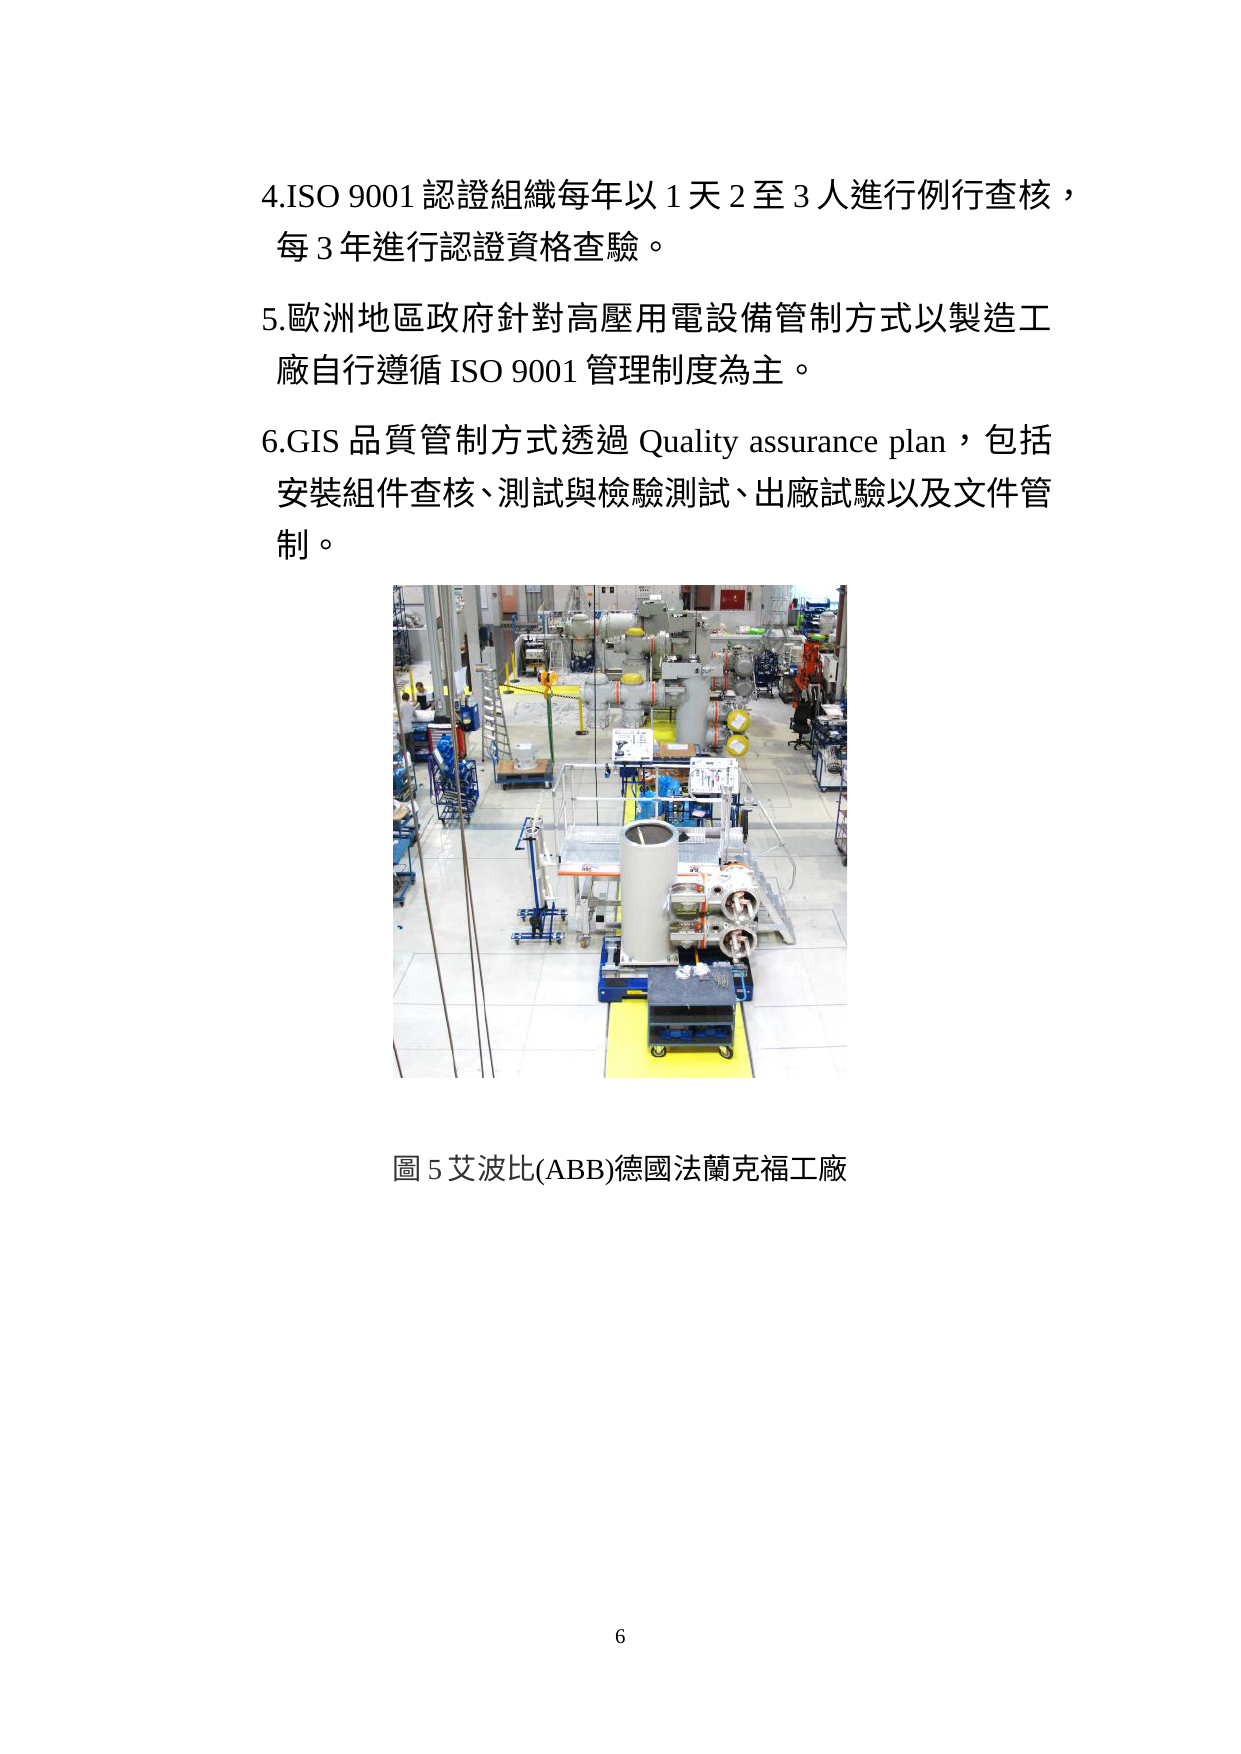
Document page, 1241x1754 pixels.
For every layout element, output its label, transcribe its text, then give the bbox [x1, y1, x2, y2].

text 6.GIS品質管制方式透過Quality assurance plan，包括安裝組件查核、測試與檢驗測試、出廠試驗以及文件管制。 [261, 410, 1053, 567]
text 4.ISO 9001認證組織每年以1天2至3人進行例行查核，每3年進行認證資格查驗。 [261, 164, 1053, 269]
text 圖5艾波比(ABB)德國法蘭克福工廠 [187, 1129, 1053, 1204]
text 5.歐洲地區政府針對高壓用電設備管制方式以製造工廠自行遵循ISO 9001管理制度為主。 [261, 287, 1053, 392]
